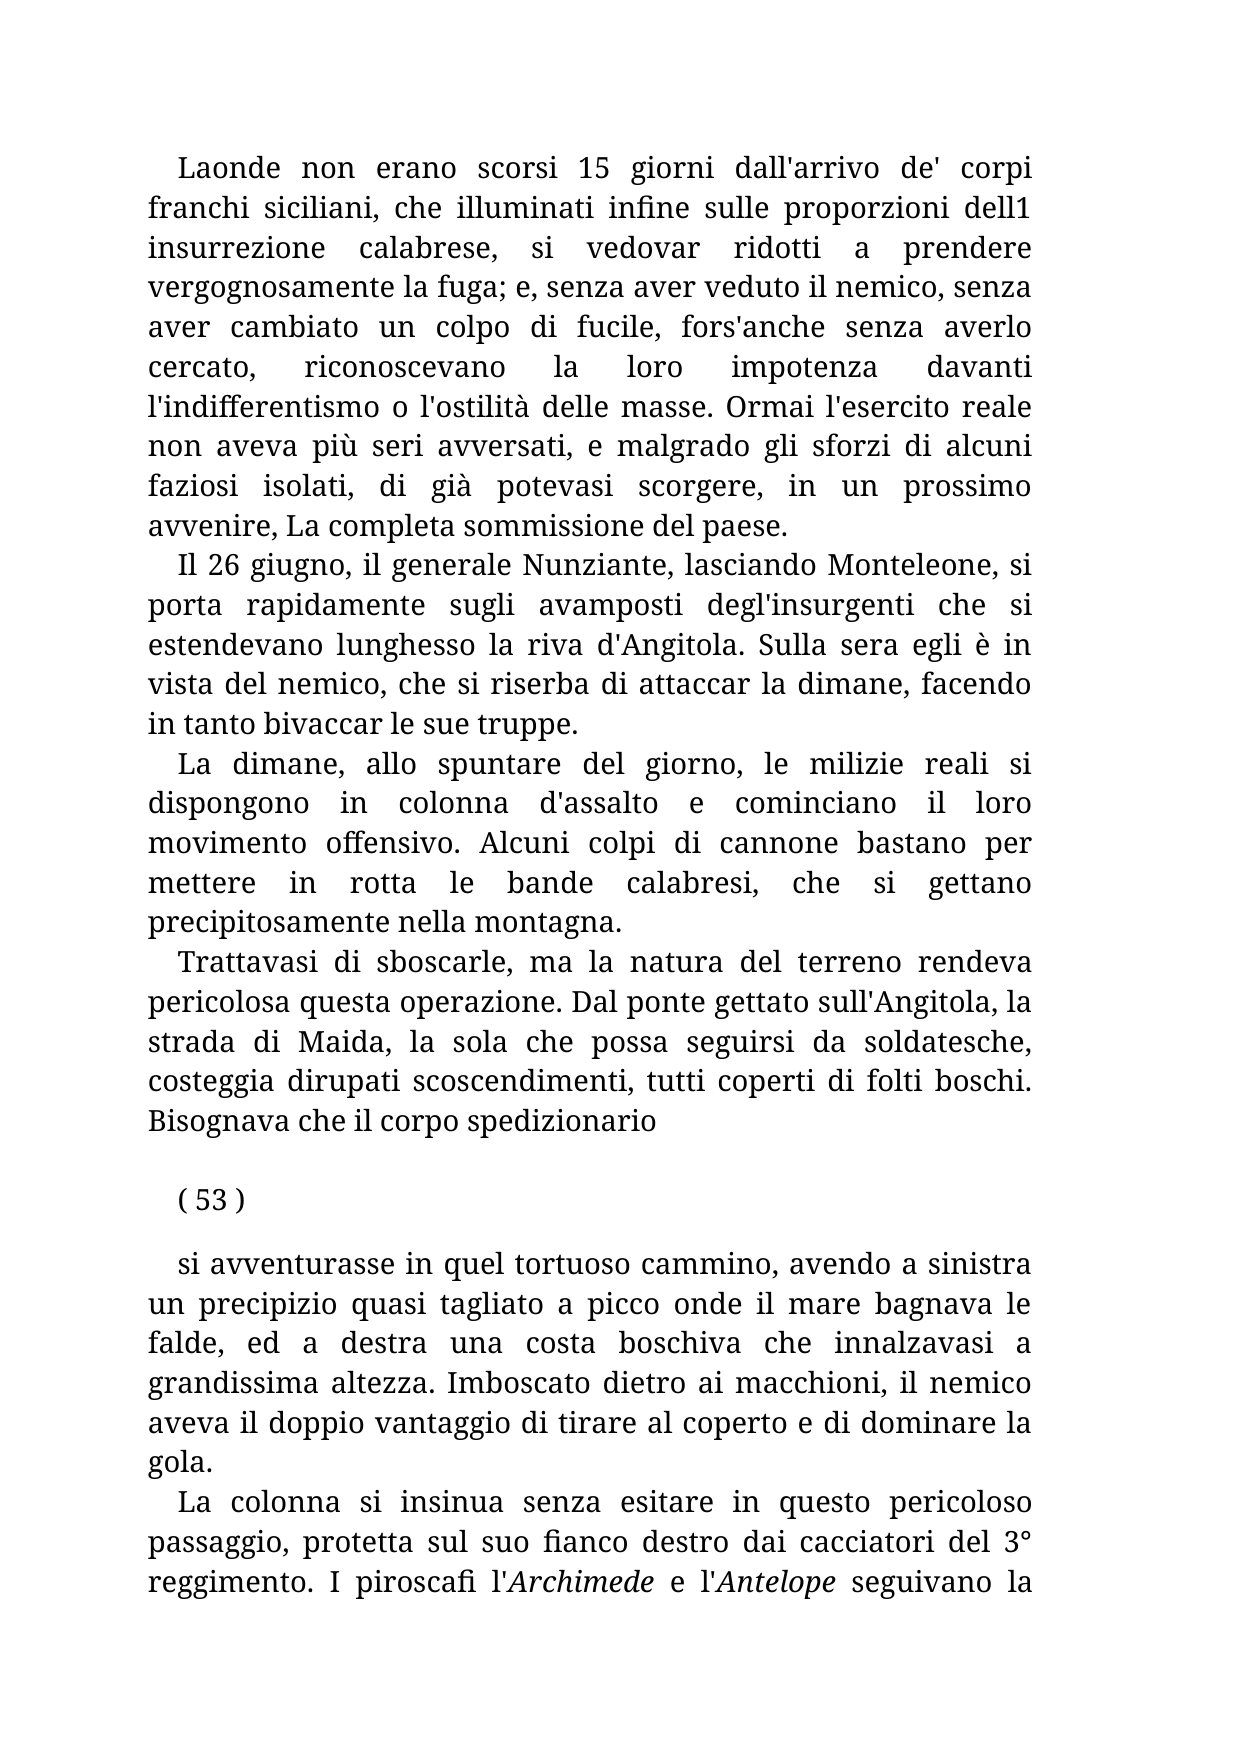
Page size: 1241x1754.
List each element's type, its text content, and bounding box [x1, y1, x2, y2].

text Il 26 giugno, il generale Nunziante, lasciando Monteleone, si porta rapidamente sugli avamposti degl'insurgenti che si estendevano lunghesso la riva d'Angitola. Sulla sera egli è in vista del nemico, che si riserba di attaccar la dimane, facendo in tanto bivaccar le sue truppe. [148, 544, 1033, 743]
text Trattavasi di sboscarle, ma la natura del terreno rendeva pericolosa questa operazione. Dal ponte gettato sull'Angitola, la strada di Maida, la sola che possa seguirsi da soldatesche, costeggia dirupati scoscendimenti, tutti coperti di folti boschi. Bisognava che il corpo spedizionario [148, 941, 1033, 1140]
text ( 53 ) [148, 1179, 1033, 1219]
text La dimane, allo spuntare del giorno, le milizie reali si dispongono in colonna d'assalto e cominciano il loro movimento offensivo. Alcuni colpi di cannone bastano per mettere in rotta le bande calabresi, che si gettano precipitosamente nella montagna. [148, 743, 1033, 941]
text si avventurasse in quel tortuoso cammino, avendo a sinistra un precipizio quasi tagliato a picco onde il mare bagnava le falde, ed a destra una costa boschiva che innalzavasi a grandissima altezza. Imboscato dietro ai macchioni, il nemico aveva il doppio vantaggio di tirare al coperto e di dominare la gola. [148, 1243, 1033, 1481]
text Laonde non erano scorsi 15 giorni dall'arrivo de' corpi franchi siciliani, che illuminati infine sulle proporzioni dell1 insurrezione calabrese, si vedovar ridotti a prendere vergognosamente la fuga; e, senza aver veduto il nemico, senza aver cambiato un colpo di fucile, fors'anche senza averlo cercato, riconoscevano la loro impotenza davanti l'indifferentismo o l'ostilità delle masse. Ormai l'esercito reale non aveva più seri avversati, e malgrado gli sforzi di alcuni faziosi isolati, di già potevasi scorgere, in un prossimo avvenire, La completa sommissione del paese. [148, 148, 1033, 544]
text La colonna si insinua senza esitare in questo pericoloso passaggio, protetta sul suo fianco destro dai cacciatori del 3° reggimento. I piroscafi l'Archimede e l'Antelope seguivano la [148, 1481, 1033, 1601]
